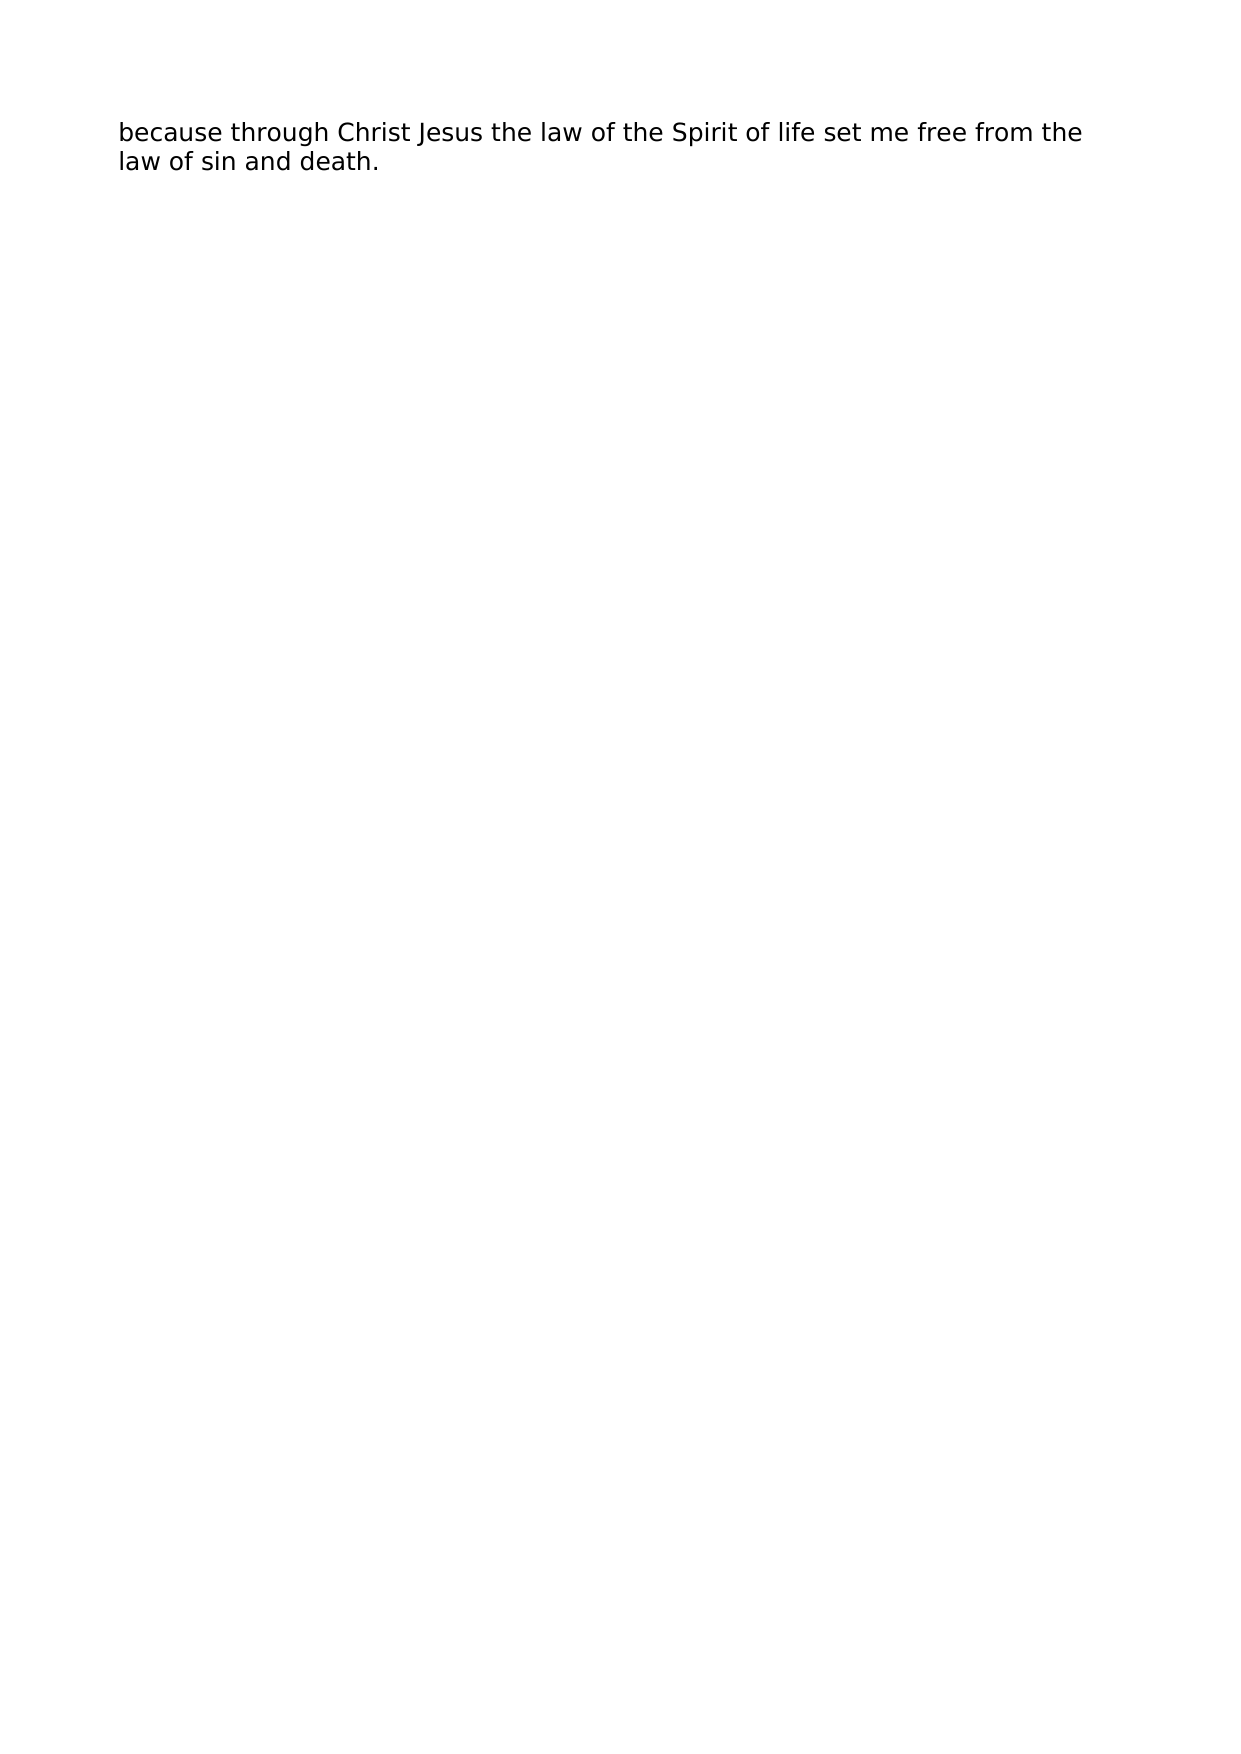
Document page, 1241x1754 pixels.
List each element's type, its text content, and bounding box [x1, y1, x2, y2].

text because through Christ Jesus the law of the Spirit of life set me free from the law of sin and death. [118, 118, 1122, 176]
